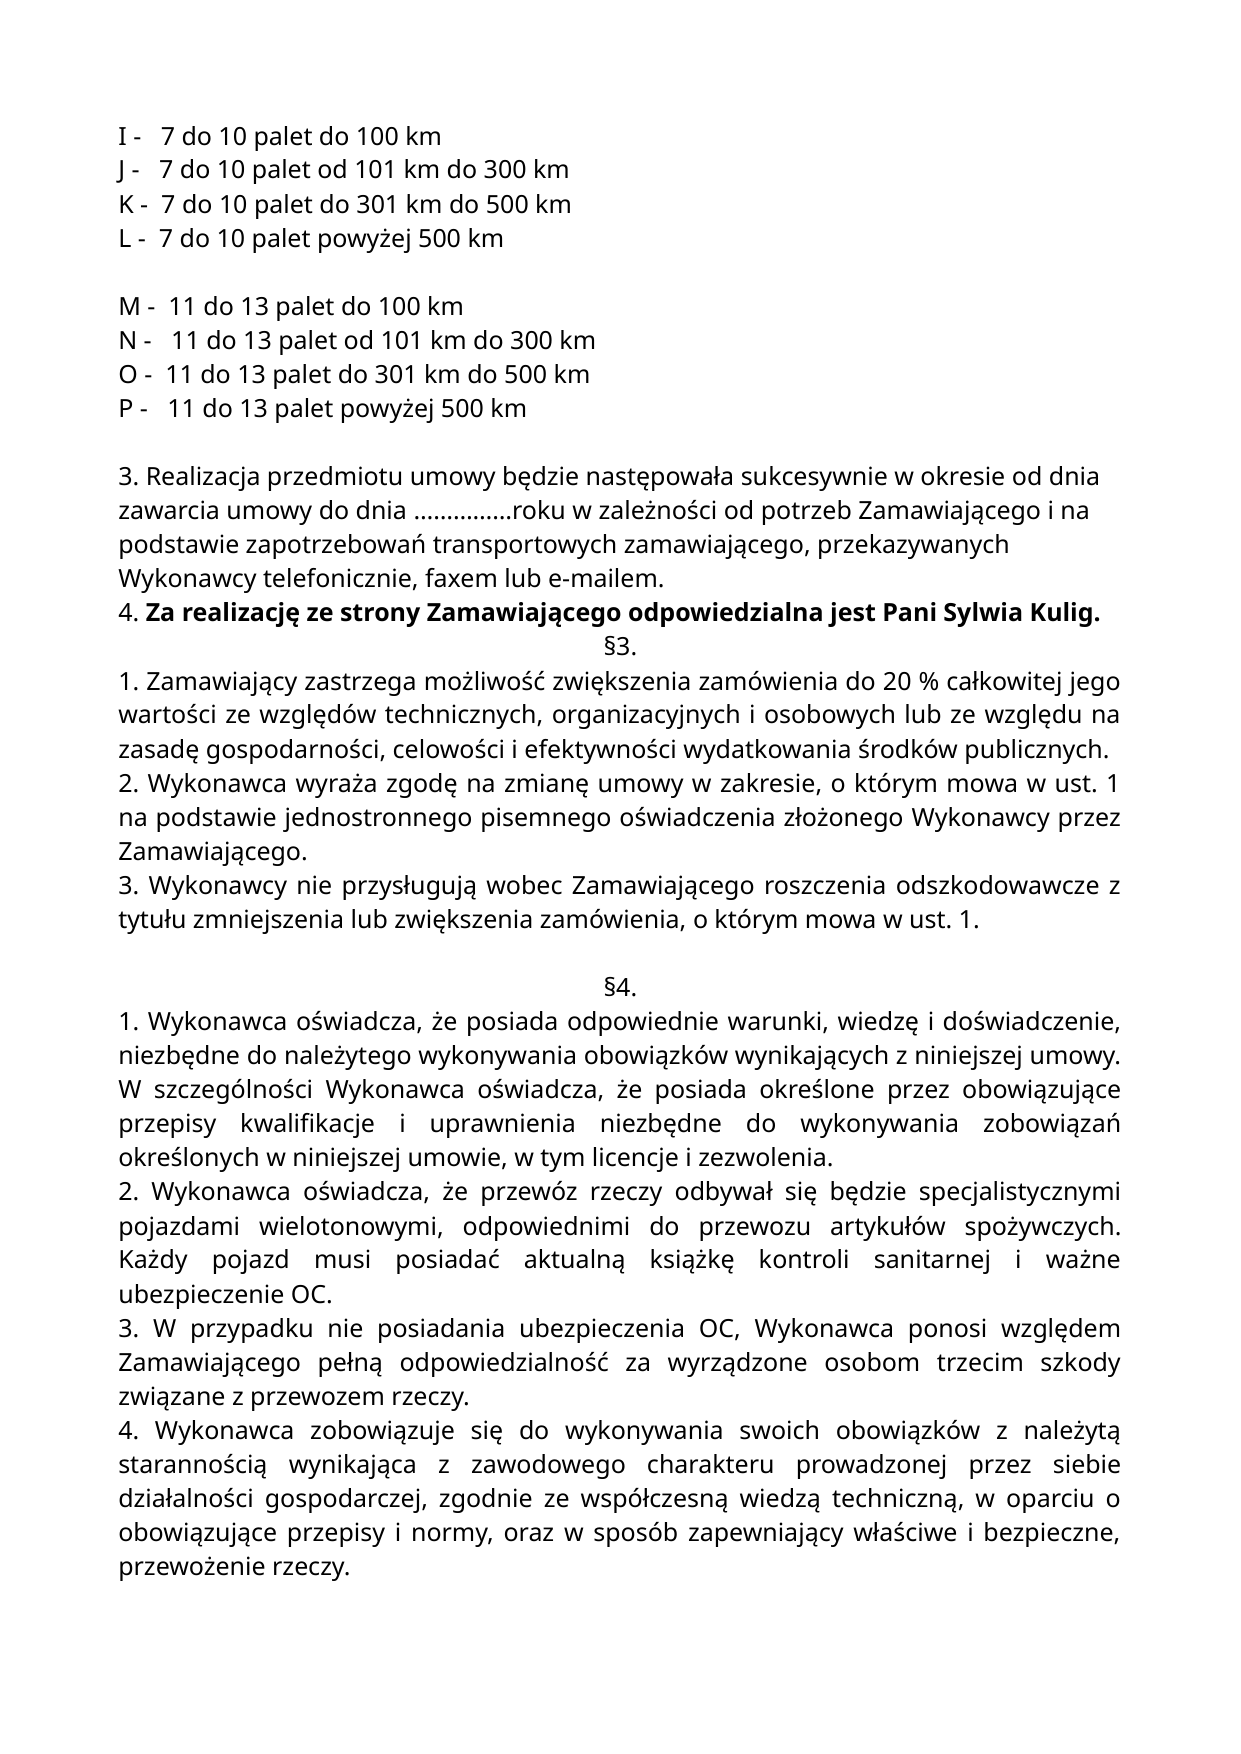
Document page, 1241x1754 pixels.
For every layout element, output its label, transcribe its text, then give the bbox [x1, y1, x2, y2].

text 2. Wykonawca oświadcza, że przewóz rzeczy odbywał się będzie specjalistycznymi pojazdami wielotonowymi, odpowiednimi do przewozu artykułów spożywczych. Każdy pojazd musi posiadać aktualną książkę kontroli sanitarnej i ważne ubezpieczenie OC. [118, 1174, 1122, 1310]
text K - 7 do 10 palet do 301 km do 500 km [118, 186, 1122, 220]
text 3. Realizacja przedmiotu umowy będzie następowała sukcesywnie w okresie od dnia zawarcia umowy do dnia ……………roku w zależności od potrzeb Zamawiającego i na podstawie zapotrzebowań transportowych zamawiającego, przekazywanych Wykonawcy telefonicznie, faxem lub e-mailem. [118, 459, 1122, 595]
text 1. Wykonawca oświadcza, że posiada odpowiednie warunki, wiedzę i doświadczenie, niezbędne do należytego wykonywania obowiązków wynikających z niniejszej umowy. W szczególności Wykonawca oświadcza, że posiada określone przez obowiązujące przepisy kwalifikacje i uprawnienia niezbędne do wykonywania zobowiązań określonych w niniejszej umowie, w tym licencje i zezwolenia. [118, 1004, 1122, 1174]
text §3. [118, 629, 1122, 663]
text 4. Wykonawca zobowiązuje się do wykonywania swoich obowiązków z należytą starannością wynikająca z zawodowego charakteru prowadzonej przez siebie działalności gospodarczej, zgodnie ze współczesną wiedzą techniczną, w oparciu o obowiązujące przepisy i normy, oraz w sposób zapewniający właściwe i bezpieczne, przewożenie rzeczy. [118, 1412, 1122, 1583]
text 3. W przypadku nie posiadania ubezpieczenia OC, Wykonawca ponosi względem Zamawiającego pełną odpowiedzialność za wyrządzone osobom trzecim szkody związane z przewozem rzeczy. [118, 1310, 1122, 1412]
text 1. Zamawiający zastrzega możliwość zwiększenia zamówienia do 20 % całkowitej jego wartości ze względów technicznych, organizacyjnych i osobowych lub ze względu na zasadę gospodarności, celowości i efektywności wydatkowania środków publicznych. [118, 663, 1122, 765]
text L - 7 do 10 palet powyżej 500 km [118, 220, 1122, 254]
text 2. Wykonawca wyraża zgodę na zmianę umowy w zakresie, o którym mowa w ust. 1 na podstawie jednostronnego pisemnego oświadczenia złożonego Wykonawcy przez Zamawiającego. [118, 765, 1122, 867]
text J - 7 do 10 palet od 101 km do 300 km [118, 152, 1122, 186]
text §4. [118, 970, 1122, 1004]
text P - 11 do 13 palet powyżej 500 km [118, 391, 1122, 425]
text 4. Za realizację ze strony Zamawiającego odpowiedzialna jest Pani Sylwia Kulig. [118, 595, 1122, 629]
text O - 11 do 13 palet do 301 km do 500 km [118, 357, 1122, 391]
text I - 7 do 10 palet do 100 km [118, 118, 1122, 152]
text N - 11 do 13 palet od 101 km do 300 km [118, 322, 1122, 357]
text 3. Wykonawcy nie przysługują wobec Zamawiającego roszczenia odszkodowawcze z tytułu zmniejszenia lub zwiększenia zamówienia, o którym mowa w ust. 1. [118, 867, 1122, 936]
text M - 11 do 13 palet do 100 km [118, 288, 1122, 322]
